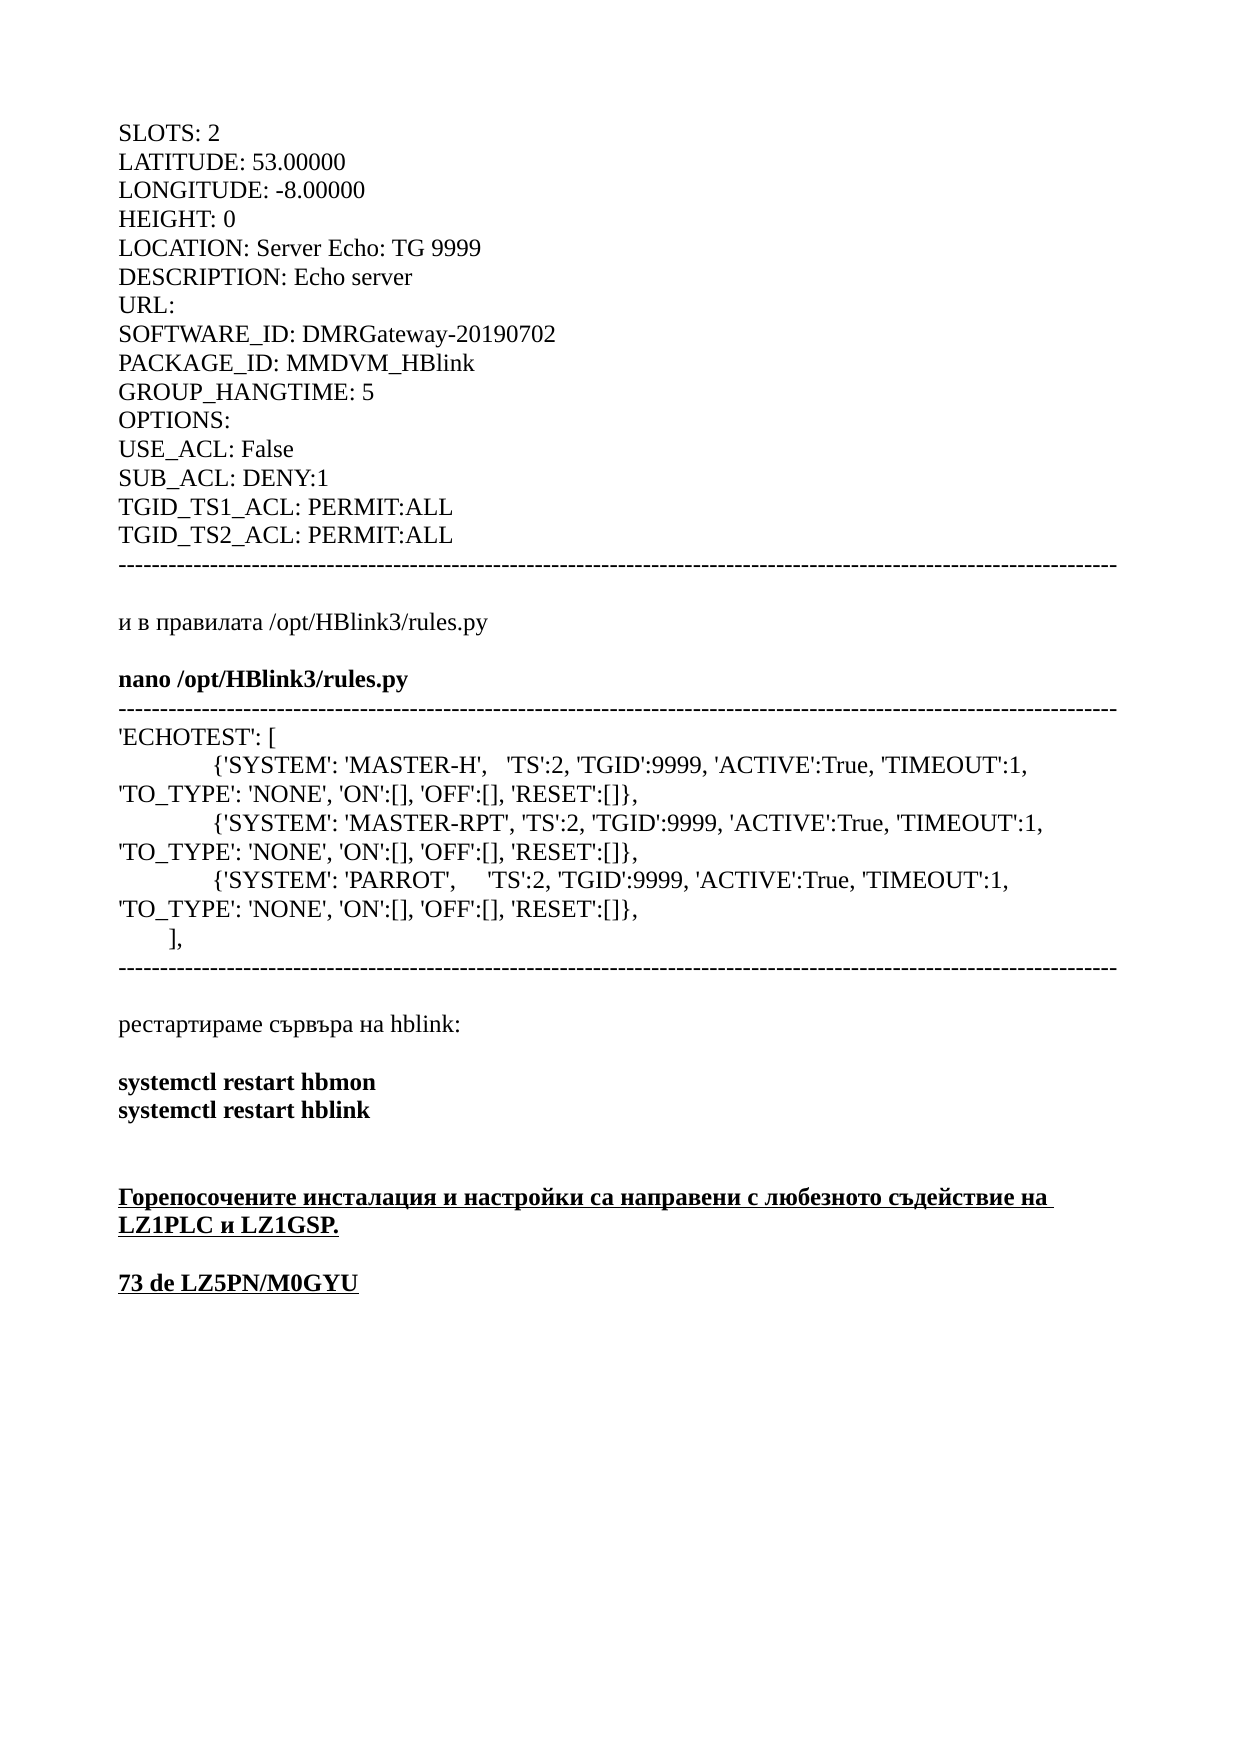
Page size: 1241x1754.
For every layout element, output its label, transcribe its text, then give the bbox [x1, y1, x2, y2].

text systemctl restart hblink [118, 1096, 1122, 1124]
text ], [118, 923, 1122, 952]
text 'ECHOTEST': [ [118, 722, 1122, 751]
text GROUP_HANGTIME: 5 [118, 377, 1122, 406]
text nano /opt/HBlink3/rules.py [118, 664, 1122, 693]
text ------------------------------------------------------------------------------------------------------------------------ [118, 549, 1122, 578]
text LATITUDE: 53.00000 [118, 147, 1122, 176]
text SOFTWARE_ID: DMRGateway-20190702 [118, 319, 1122, 348]
text LONGITUDE: -8.00000 [118, 176, 1122, 204]
text {'SYSTEM': 'PARROT', 'TS':2, 'TGID':9999, 'ACTIVE':True, 'TIMEOUT':1, 'TO_TYPE': 'NONE', 'ON':[], 'OFF':[], 'RESET':[]}, [118, 866, 1122, 923]
text ------------------------------------------------------------------------------------------------------------------------ [118, 952, 1122, 981]
text PACKAGE_ID: MMDVM_HBlink [118, 348, 1122, 377]
text SUB_ACL: DENY:1 [118, 463, 1122, 492]
text {'SYSTEM': 'MASTER-RPT', 'TS':2, 'TGID':9999, 'ACTIVE':True, 'TIMEOUT':1, 'TO_TYPE': 'NONE', 'ON':[], 'OFF':[], 'RESET':[]}, [118, 808, 1122, 866]
text HEIGHT: 0 [118, 204, 1122, 233]
text OPTIONS: [118, 406, 1122, 434]
text TGID_TS1_ACL: PERMIT:ALL [118, 492, 1122, 521]
text USE_ACL: False [118, 434, 1122, 463]
text и в правилата /opt/HBlink3/rules.py [118, 607, 1122, 636]
text DESCRIPTION: Echo server [118, 262, 1122, 291]
text TGID_TS2_ACL: PERMIT:ALL [118, 521, 1122, 549]
text LOCATION: Server Echo: TG 9999 [118, 233, 1122, 262]
text SLOTS: 2 [118, 118, 1122, 147]
text systemctl restart hbmon [118, 1067, 1122, 1096]
text рестартираме сървъра на hblink: [118, 1009, 1122, 1038]
text ------------------------------------------------------------------------------------------------------------------------ [118, 693, 1122, 722]
text URL: [118, 291, 1122, 319]
text {'SYSTEM': 'MASTER-H', 'TS':2, 'TGID':9999, 'ACTIVE':True, 'TIMEOUT':1, 'TO_TYPE': 'NONE', 'ON':[], 'OFF':[], 'RESET':[]}, [118, 751, 1122, 808]
text Горепосочените инсталация и настройки са направени с любезното съдействие на LZ1PLC и LZ1GSP. [118, 1182, 1122, 1239]
text 73 de LZ5PN/M0GYU [118, 1268, 1122, 1297]
